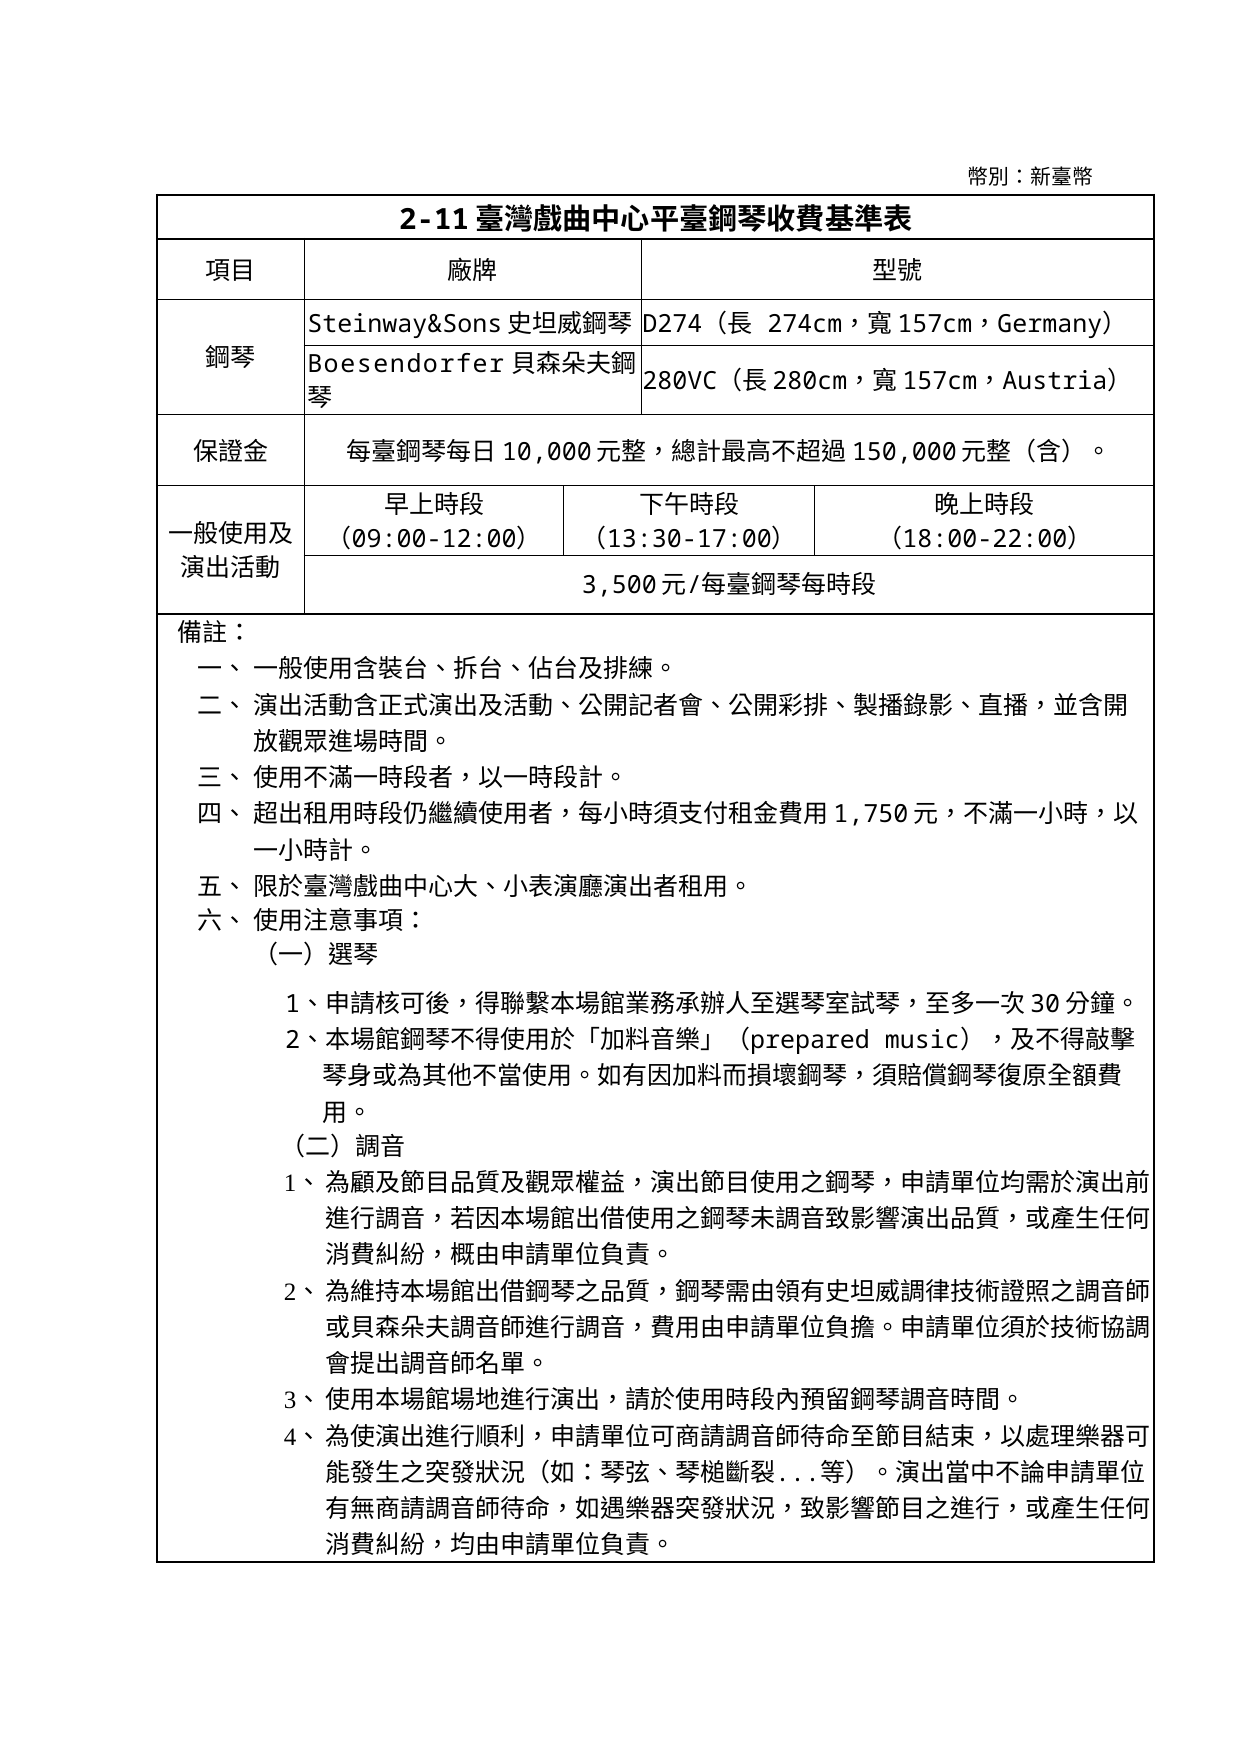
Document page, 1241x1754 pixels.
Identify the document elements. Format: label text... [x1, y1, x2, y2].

table_cell 一般使用及演出活動 [158, 486, 304, 613]
table_cell 下午時段 （13:30-17:00） [564, 486, 814, 554]
table_cell 早上時段 （09:00-12:00） [305, 486, 563, 554]
table_cell 鋼琴 [158, 300, 304, 414]
table_cell 項目 [158, 240, 304, 299]
table_cell 每臺鋼琴每日10,000元整，總計最高不超過150,000元整（含）。 [305, 415, 1153, 485]
table_header 2-11臺灣戲曲中心平臺鋼琴收費基準表 [158, 196, 1153, 238]
table_cell D274（長 274cm，寬157cm，Germany） [642, 300, 1153, 345]
table_cell 280VC（長280cm，寬157cm，Austria） [642, 346, 1153, 414]
table_cell 3,500元/每臺鋼琴每時段 [305, 556, 1153, 613]
table_cell 型號 [642, 240, 1153, 299]
table_cell Steinway&Sons史坦威鋼琴 [305, 300, 641, 345]
table_cell 晚上時段 （18:00-22:00） [815, 486, 1153, 554]
table_cell 廠牌 [305, 240, 641, 299]
table_cell 備註： 一般使用含裝台、拆台、佔台及排練。 演出活動含正式演出及活動、公開記者會、公開彩排、製播錄影、直播，並含開放觀眾進場時間。 使用不滿一時段者，以一時段計。 超出租用時段仍繼續使用者，每小時須支付租金費用1,750元，不滿一小時，以一小時計。 限於臺灣戲曲中心大、小表演廳演出者租用。 使用注意事項： （一）選琴 1、申請核可後，得聯繫本場館業務承辦人至選琴室試琴，至多一次30分鐘。 2、本場館鋼琴不得使用於「加料音樂」（prepared music），及不得敲擊琴身或為其他不當使用。如有因加料而損壞鋼琴，須賠償鋼琴復原全額費用。 （二）調音 為顧及節目品質及觀眾權益，演出節目使用之鋼琴，申請單位均需於演出前進行調音，若因本場館出借使用之鋼琴未調音致影響演出品質，或產生任何消費糾紛，概由申請單位負責。 為維持本場館出借鋼琴之品質，鋼琴需由領有史坦威調律技術證照之調音師或貝森朵夫調音師進行調音，費用由申請單位負擔。申請單位須於技術協調會提出調音師名單。 使用本場館場地進行演出，請於使用時段內預留鋼琴調音時間。 為使演出進行順利，申請單位可商請調音師待命至節目結束，以處理樂器可能發生之突發狀況（如：琴弦、琴槌斷裂...等）。演出當中不論申請單位有無商請調音師待命，如遇樂器突發狀況，致影響節目之進行，或產生任何消費糾紛，均由申請單位負責。 使用本場館鋼琴如因特殊需求必須調整鋼琴442HZ之正常音高，申請單位請於當日演出完畢後，請調音師將該琴音高調至442HZ正常音準，以備其他申請單位能正常使用，逾時者本場館即得逕行聘請調音師調音，由申請單位負擔相關費用。 （三）為維持本場館鋼琴之品質，本場館嚴格禁止調整音高外之整琴作業。若申請單位有此需求，請於申請期限內向本場館業務承辦人提出申請，經本場館同意後，由專業調音師執行，並由申請單位負擔相關費用。 （四）申請單位需移動鋼琴、開閉及拆裝琴蓋者，應自備人力，並在本場館人員或專業調音師指導後操作；並請於演出完畢後負責將琴蓋完整復原，如因拆裝不慎，致使琴蓋受損、琴蓋插梢扭曲或相關配件遺失者，申請單位須於三日（含例假日）內完成修復，逾時者本場館即得逕行聘請專人修復，由申請單位負擔修復所需全額費用。 （五）申請單位須確保借用期間，任何人不得任意拆卸或放置任何物品於鋼琴上或鋼琴內。 （六）平臺鋼琴加裝防撞罩後寬度為168公分，僅得以琴車載運平行移動，限於臺灣戲曲中心大、小表演廳演奏使用，並以專業演奏者為限，本場館保留資格審核權利。 （七）申請使用競合時，以當日演出節目使用者優先。 （八）考量鋼琴移動之安全性，須由專業人員搬運，衍生之搬運費由申請單位負擔。 [158, 615, 1153, 1561]
text 幣別：新臺幣 [209, 148, 1093, 193]
table_cell 保證金 [158, 415, 304, 485]
table_cell Boesendorfer貝森朵夫鋼琴 [305, 346, 641, 414]
